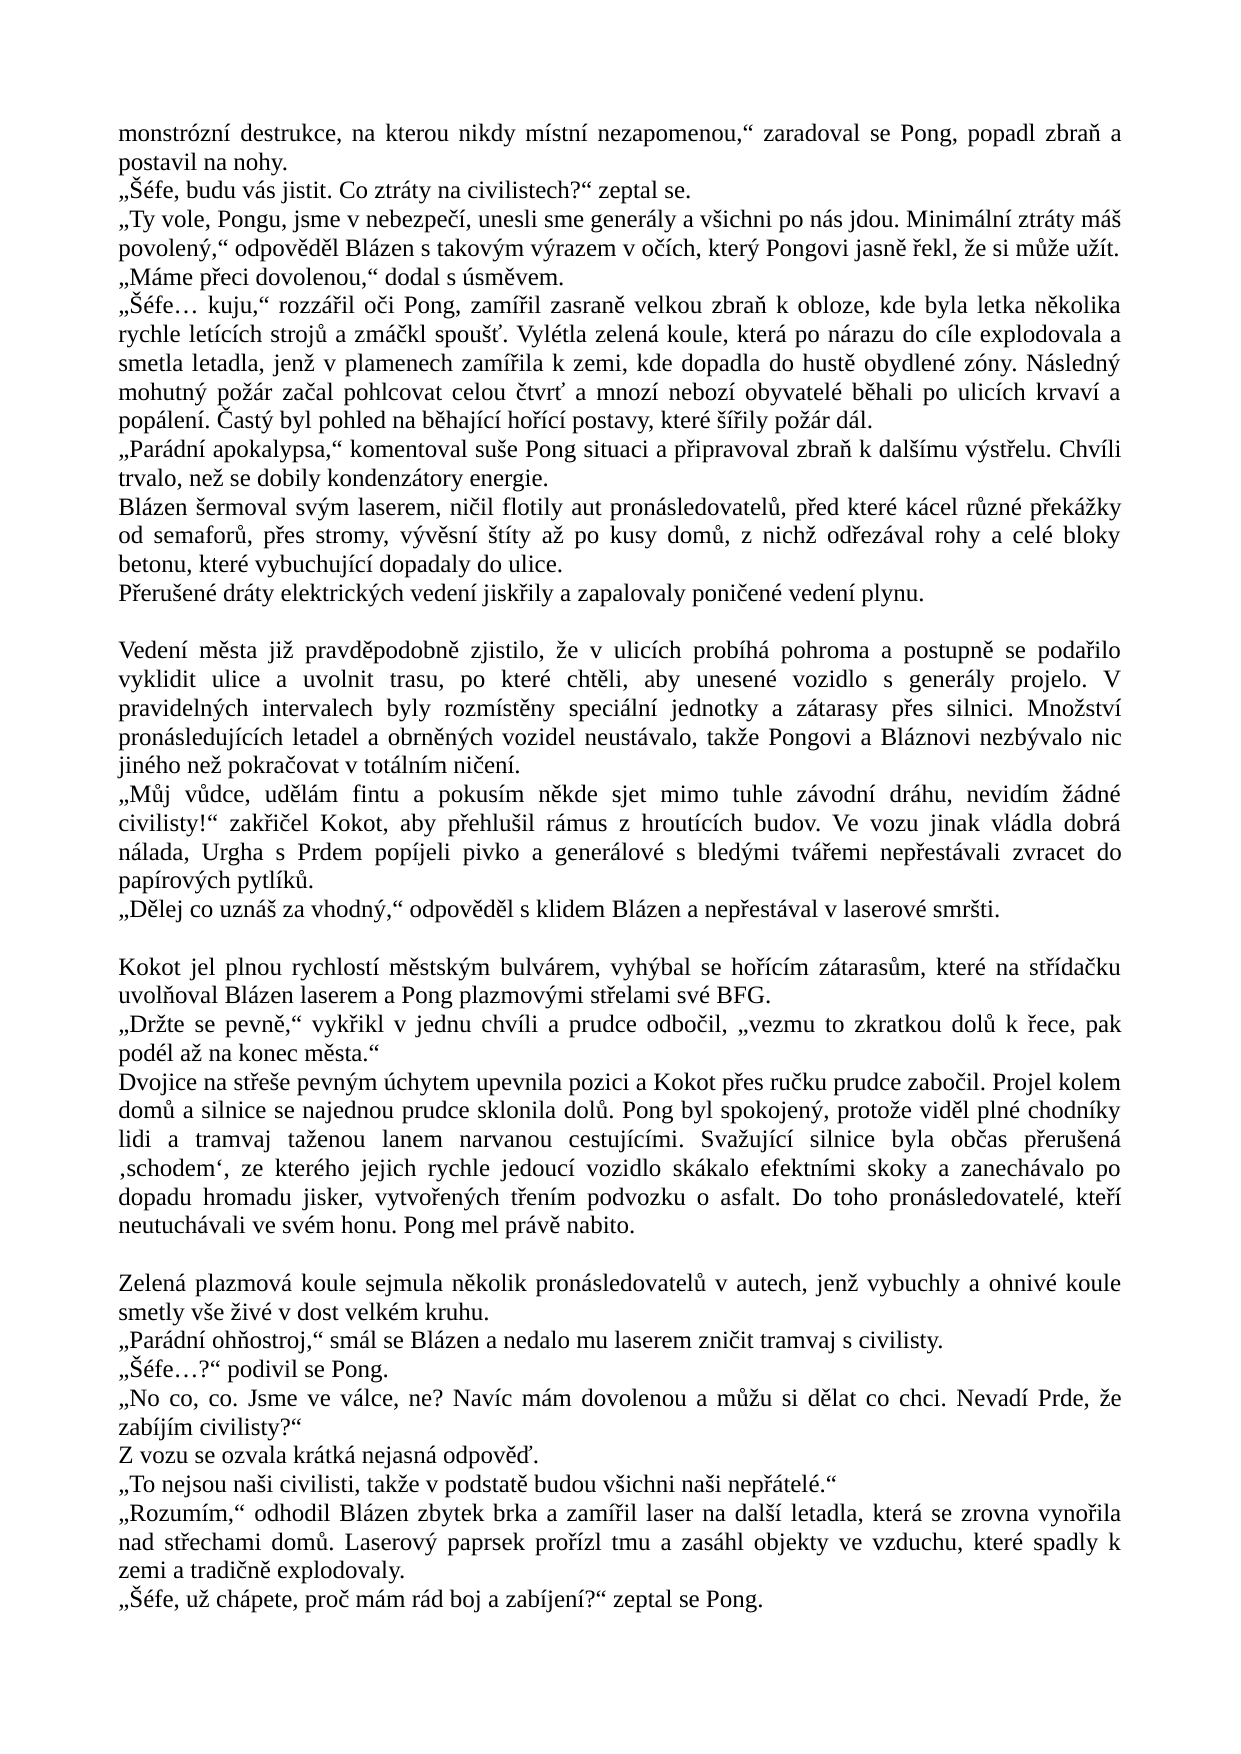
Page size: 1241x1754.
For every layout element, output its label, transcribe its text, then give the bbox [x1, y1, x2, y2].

text „No co, co. Jsme ve válce, ne? Navíc mám dovolenou a můžu si dělat co chci. Nevadí Prde, že zabíjím civilisty?“ [118, 1383, 1122, 1441]
text „Šéfe, už chápete, proč mám rád boj a zabíjení?“ zeptal se Pong. [118, 1584, 1122, 1613]
text Z vozu se ozvala krátká nejasná odpověď. [118, 1441, 1122, 1469]
text „Šéfe…?“ podivil se Pong. [118, 1354, 1122, 1383]
text monstrózní destrukce, na kterou nikdy místní nezapomenou,“ zaradoval se Pong, popadl zbraň a postavil na nohy. [118, 118, 1122, 176]
text Dvojice na střeše pevným úchytem upevnila pozici a Kokot přes ručku prudce zabočil. Projel kolem domů a silnice se najednou prudce sklonila dolů. Pong byl spokojený, protože viděl plné chodníky lidi a tramvaj taženou lanem narvanou cestujícími. Svažující silnice byla občas přerušená ‚schodem‘, ze kterého jejich rychle jedoucí vozidlo skákalo efektními skoky a zanechávalo po dopadu hromadu jisker, vytvořených třením podvozku o asfalt. Do toho pronásledovatelé, kteří neutuchávali ve svém honu. Pong mel právě nabito. [118, 1067, 1122, 1239]
text Kokot jel plnou rychlostí městským bulvárem, vyhýbal se hořícím zátarasům, které na střídačku uvolňoval Blázen laserem a Pong plazmovými střelami své BFG. [118, 952, 1122, 1009]
text „Parádní apokalypsa,“ komentoval suše Pong situaci a připravoval zbraň k dalšímu výstřelu. Chvíli trvalo, než se dobily kondenzátory energie. [118, 434, 1122, 492]
text Přerušené dráty elektrických vedení jiskřily a zapalovaly poničené vedení plynu. [118, 578, 1122, 607]
text „Parádní ohňostroj,“ smál se Blázen a nedalo mu laserem zničit tramvaj s civilisty. [118, 1326, 1122, 1354]
text „Můj vůdce, udělám fintu a pokusím někde sjet mimo tuhle závodní dráhu, nevidím žádné civilisty!“ zakřičel Kokot, aby přehlušil rámus z hroutících budov. Ve vozu jinak vládla dobrá nálada, Urgha s Prdem popíjeli pivko a generálové s bledými tvářemi nepřestávali zvracet do papírových pytlíků. [118, 779, 1122, 894]
text Blázen šermoval svým laserem, ničil flotily aut pronásledovatelů, před které kácel různé překážky od semaforů, přes stromy, vývěsní štíty až po kusy domů, z nichž odřezával rohy a celé bloky betonu, které vybuchující dopadaly do ulice. [118, 492, 1122, 578]
text Zelená plazmová koule sejmula několik pronásledovatelů v autech, jenž vybuchly a ohnivé koule smetly vše živé v dost velkém kruhu. [118, 1268, 1122, 1326]
text „Držte se pevně,“ vykřikl v jednu chvíli a prudce odbočil, „vezmu to zkratkou dolů k řece, pak podél až na konec města.“ [118, 1009, 1122, 1067]
text Vedení města již pravděpodobně zjistilo, že v ulicích probíhá pohroma a postupně se podařilo vyklidit ulice a uvolnit trasu, po které chtěli, aby unesené vozidlo s generály projelo. V pravidelných intervalech byly rozmístěny speciální jednotky a zátarasy přes silnici. Množství pronásledujících letadel a obrněných vozidel neustávalo, takže Pongovi a Bláznovi nezbývalo nic jiného než pokračovat v totálním ničení. [118, 636, 1122, 779]
text „Šéfe, budu vás jistit. Co ztráty na civilistech?“ zeptal se. [118, 176, 1122, 204]
text „Šéfe… kuju,“ rozzářil oči Pong, zamířil zasraně velkou zbraň k obloze, kde byla letka několika rychle letících strojů a zmáčkl spoušť. Vylétla zelená koule, která po nárazu do cíle explodovala a smetla letadla, jenž v plamenech zamířila k zemi, kde dopadla do hustě obydlené zóny. Následný mohutný požár začal pohlcovat celou čtvrť a mnozí nebozí obyvatelé běhali po ulicích krvaví a popálení. Častý byl pohled na běhající hořící postavy, které šířily požár dál. [118, 291, 1122, 434]
text „Rozumím,“ odhodil Blázen zbytek brka a zamířil laser na další letadla, která se zrovna vynořila nad střechami domů. Laserový paprsek prořízl tmu a zasáhl objekty ve vzduchu, které spadly k zemi a tradičně explodovaly. [118, 1498, 1122, 1584]
text „To nejsou naši civilisti, takže v podstatě budou všichni naši nepřátelé.“ [118, 1469, 1122, 1498]
text „Máme přeci dovolenou,“ dodal s úsměvem. [118, 262, 1122, 291]
text „Ty vole, Pongu, jsme v nebezpečí, unesli sme generály a všichni po nás jdou. Minimální ztráty máš povolený,“ odpověděl Blázen s takovým výrazem v očích, který Pongovi jasně řekl, že si může užít. [118, 204, 1122, 262]
text „Dělej co uznáš za vhodný,“ odpověděl s klidem Blázen a nepřestával v laserové smršti. [118, 894, 1122, 923]
